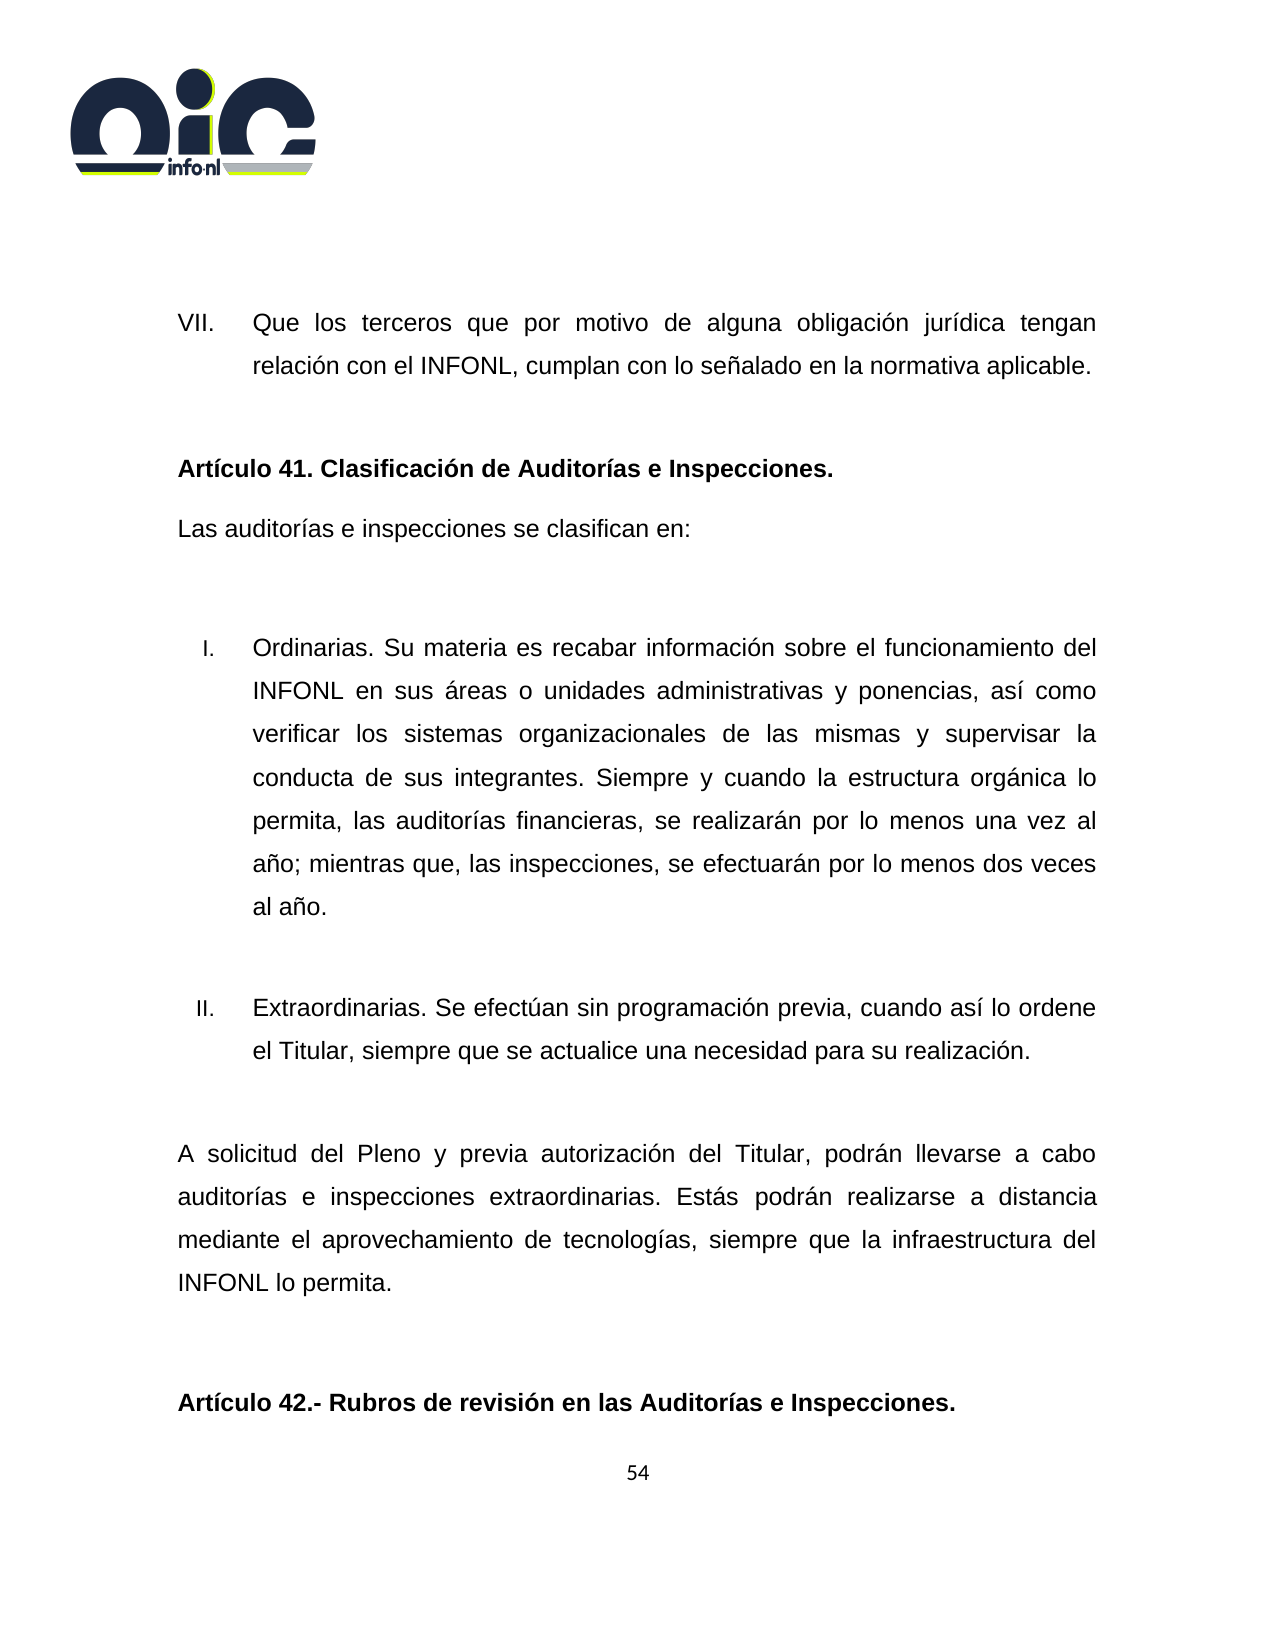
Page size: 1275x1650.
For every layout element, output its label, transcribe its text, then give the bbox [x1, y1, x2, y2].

text Las auditorías e inspecciones se clasifican en: [177, 514, 1098, 542]
text Artículo 42.- Rubros de revisión en las Auditorías e Inspecciones. [177, 1388, 1098, 1416]
list Ordinarias. Su materia es recabar información sobre el funcionamiento del INFONL en sus áreas o unidades administrativas y ponencias, así como verificar los sistemas organizacionales de las mismas y supervisar la conducta de sus integrantes. Siempre y cuando la estructura orgánica lo permita, las auditorías financieras, se realizarán por lo menos una vez al año; mientras que, las inspecciones, se efectuarán por lo menos dos veces al año. [215, 633, 1098, 921]
text A solicitud del Pleno y previa autorización del Titular, podrán llevarse a cabo auditorías e inspecciones extraordinarias. Estás podrán realizarse a distancia mediante el aprovechamiento de tecnologías, siempre que la infraestructura del INFONL lo permita. [177, 1139, 1098, 1297]
text Artículo 41. Clasificación de Auditorías e Inspecciones. [177, 454, 1098, 483]
list Que los terceros que por motivo de alguna obligación jurídica tengan relación con el INFONL, cumplan con lo señalado en la normativa aplicable. [215, 308, 1098, 380]
list Extraordinarias. Se efectúan sin programación previa, cuando así lo ordene el Titular, siempre que se actualice una necesidad para su realización. [215, 993, 1098, 1064]
